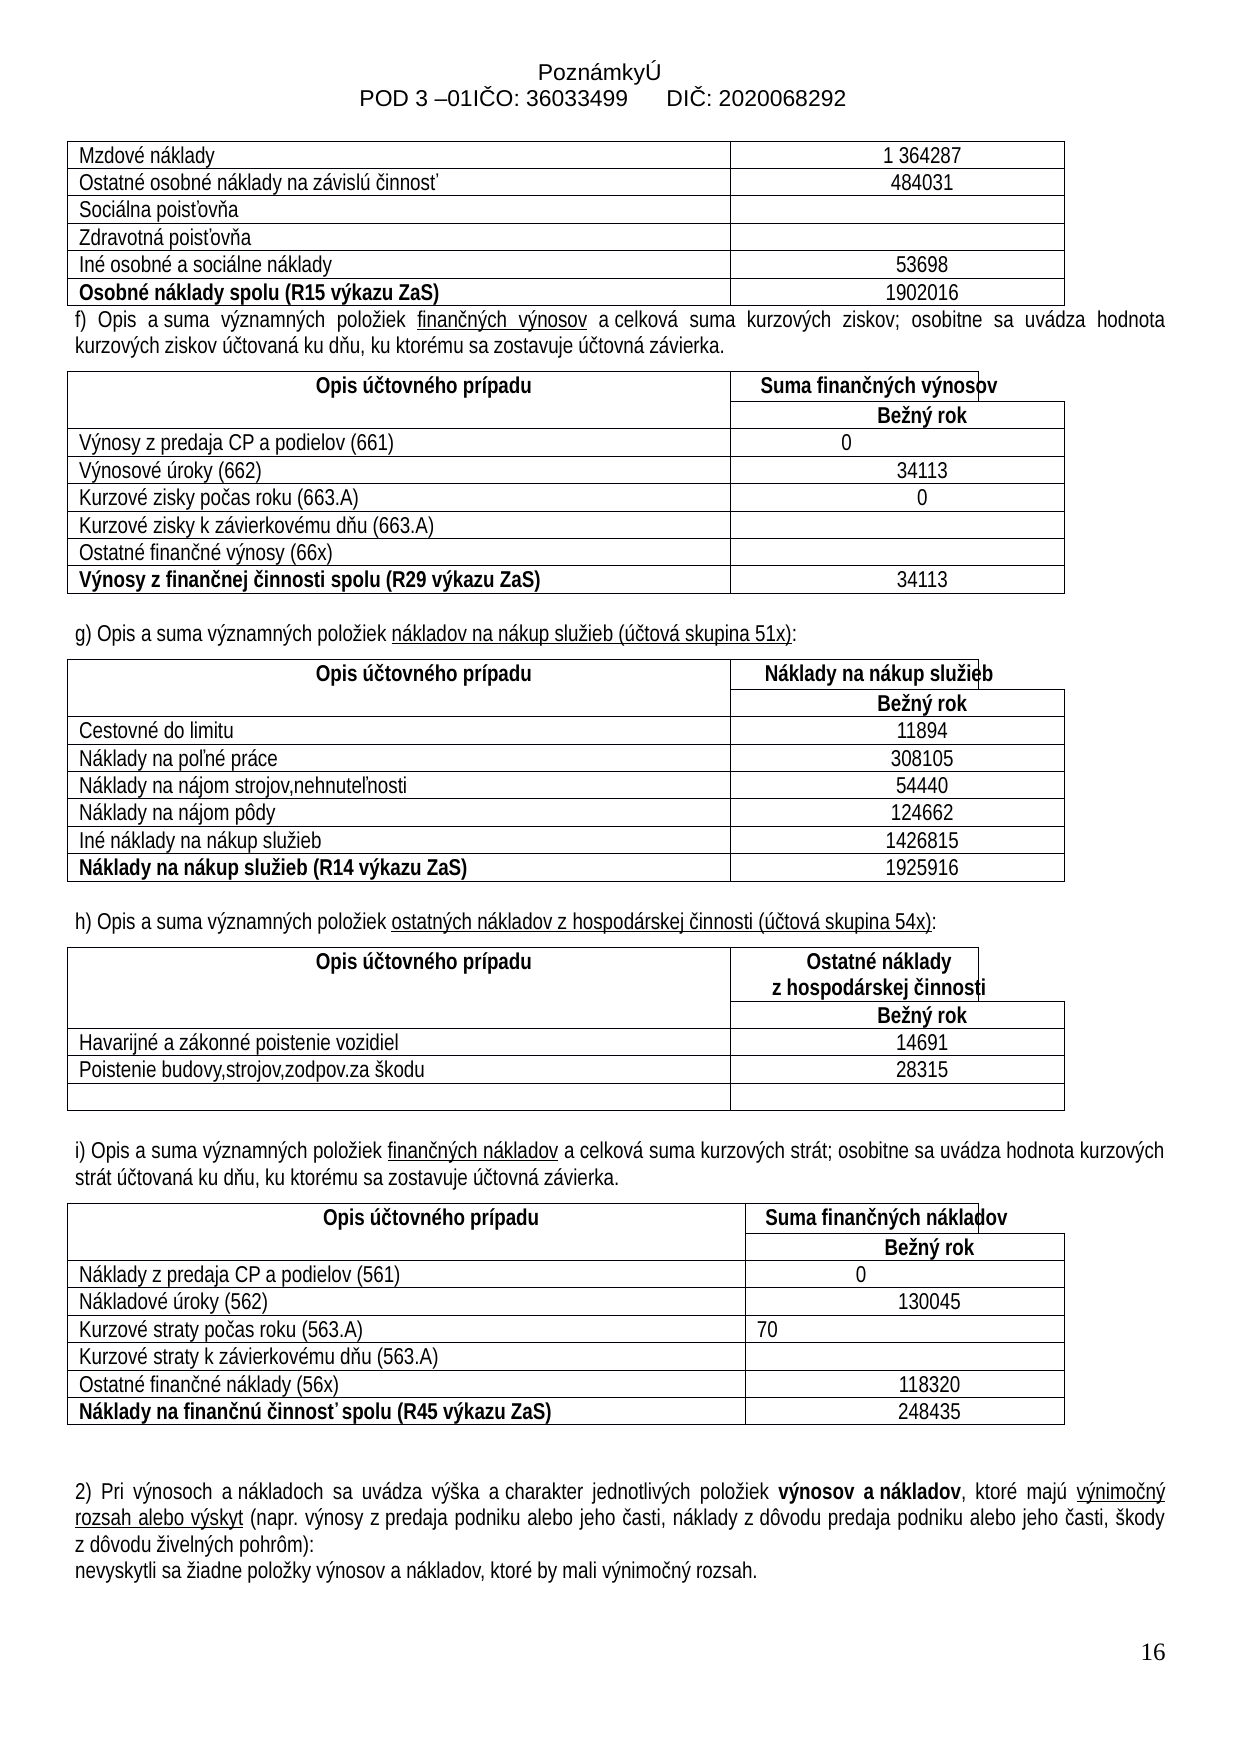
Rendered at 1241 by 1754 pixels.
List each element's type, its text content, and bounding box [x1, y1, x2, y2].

table_cell Iné náklady na nákup služieb [68, 827, 730, 853]
table_header [979, 371, 1064, 401]
table_cell 70 [746, 1316, 1064, 1342]
text i) Opis a suma významných položiek finančných nákladov a celková suma kurzových strát; osobitne sa uvádza hodnota kurzových strát účtovaná ku dňu, ku ktorému sa zostavuje účtovná závierka. [75, 1137, 1165, 1190]
table_header Opis účtovného prípadu [68, 660, 730, 716]
table_cell Cestovné do limitu [68, 717, 730, 743]
table_cell 124662 [731, 799, 1064, 826]
table_cell Výnosové úroky (662) [68, 457, 730, 483]
table_cell [746, 1343, 1064, 1369]
table_cell 11894 [731, 717, 1064, 743]
table_cell 1925916 [731, 854, 1064, 881]
table_cell 1426815 [731, 827, 1064, 853]
table_cell Osobné náklady spolu (R15 výkazu ZaS) [68, 279, 730, 305]
table_cell Zdravotná poisťovňa [68, 224, 730, 250]
table_cell Kurzové straty k závierkovému dňu (563.A) [68, 1343, 745, 1369]
table_cell Výnosy z predaja CP a podielov (661) [68, 429, 730, 456]
table_cell 34113 [731, 457, 1064, 483]
table_header Opis účtovného prípadu [68, 372, 730, 428]
table_header Suma finančných výnosov [731, 372, 978, 401]
table_cell 0 [746, 1261, 1064, 1287]
table_cell [731, 224, 1064, 250]
table_cell Nákladové úroky (562) [68, 1288, 745, 1315]
table_cell Iné osobné a sociálne náklady [68, 251, 730, 277]
table_cell Kurzové zisky k závierkovému dňu (663.A) [68, 512, 730, 538]
table_cell Ostatné finančné náklady (56x) [68, 1371, 745, 1397]
table_cell Náklady na nájom strojov,nehnuteľnosti [68, 772, 730, 798]
table_cell Náklady na nákup služieb (R14 výkazu ZaS) [68, 854, 730, 881]
table_cell Kurzové zisky počas roku (663.A) [68, 484, 730, 511]
table_cell 484031 [731, 169, 1064, 195]
table_cell [731, 196, 1064, 223]
text g) Opis a suma významných položiek nákladov na nákup služieb (účtová skupina 51x): [75, 620, 1165, 646]
table_cell [731, 539, 1064, 565]
table_header Suma finančných nákladov [746, 1204, 978, 1232]
table_cell 1 364287 [731, 142, 1064, 168]
text 2) Pri výnosoch a nákladoch sa uvádza výška a charakter jednotlivých položiek výnosov a nákladov, ktoré majú výnimočný rozsah alebo výskyt (napr. výnosy z predaja podniku alebo jeho časti, náklady z dôvodu predaja podniku alebo jeho časti, škody z dôvodu živelných pohrôm): [75, 1478, 1165, 1557]
table_cell Náklady z predaja CP a podielov (561) [68, 1261, 745, 1287]
table_header Opis účtovného prípadu [68, 948, 730, 1028]
table_cell Bežný rok [746, 1234, 1064, 1260]
table_cell Bežný rok [731, 690, 1064, 716]
table_cell Bežný rok [731, 1002, 1064, 1028]
table_cell Ostatné finančné výnosy (66x) [68, 539, 730, 565]
table_cell Mzdové náklady [68, 142, 730, 168]
table_cell Bežný rok [731, 402, 1064, 428]
table_cell Kurzové straty počas roku (563.A) [68, 1316, 745, 1342]
table_cell Ostatné osobné náklady na závislú činnosť [68, 169, 730, 195]
table_cell Poistenie budovy,strojov,zodpov.za škodu [68, 1056, 730, 1083]
table_cell 14691 [731, 1029, 1064, 1055]
table_cell 1902016 [731, 279, 1064, 305]
table_header [979, 659, 1064, 689]
table_cell 54440 [731, 772, 1064, 798]
table_cell Sociálna poisťovňa [68, 196, 730, 223]
table_cell 28315 [731, 1056, 1064, 1083]
table_cell Náklady na finančnú činnosť spolu (R45 výkazu ZaS) [68, 1398, 745, 1424]
table_header [979, 1203, 1064, 1232]
table_cell 130045 [746, 1288, 1064, 1315]
table_cell 308105 [731, 745, 1064, 771]
table_cell 0 [731, 429, 1064, 456]
table_header Náklady na nákup služieb [731, 660, 978, 689]
table_cell Náklady na nájom pôdy [68, 799, 730, 826]
table_header Opis účtovného prípadu [68, 1204, 745, 1260]
table_cell Náklady na poľné práce [68, 745, 730, 771]
text nevyskytli sa žiadne položky výnosov a nákladov, ktoré by mali výnimočný rozsah. [75, 1557, 1165, 1583]
table_header [979, 947, 1064, 1001]
table_cell [68, 1084, 730, 1110]
table_header Ostatné náklady z hospodárskej činnosti [731, 948, 978, 1001]
table_cell [731, 512, 1064, 538]
table_cell [731, 1084, 1064, 1110]
table_cell 118320 [746, 1371, 1064, 1397]
text f) Opis a suma významných položiek finančných výnosov a celková suma kurzových ziskov; osobitne sa uvádza hodnota kurzových ziskov účtovaná ku dňu, ku ktorému sa zostavuje účtovná závierka. [75, 306, 1165, 359]
table_cell 248435 [746, 1398, 1064, 1424]
table_cell 0 [731, 484, 1064, 511]
text h) Opis a suma významných položiek ostatných nákladov z hospodárskej činnosti (účtová skupina 54x): [75, 908, 1165, 934]
table_cell 34113 [731, 566, 1064, 593]
table_cell Havarijné a zákonné poistenie vozidiel [68, 1029, 730, 1055]
table_cell Výnosy z finančnej činnosti spolu (R29 výkazu ZaS) [68, 566, 730, 593]
table_cell 53698 [731, 251, 1064, 277]
